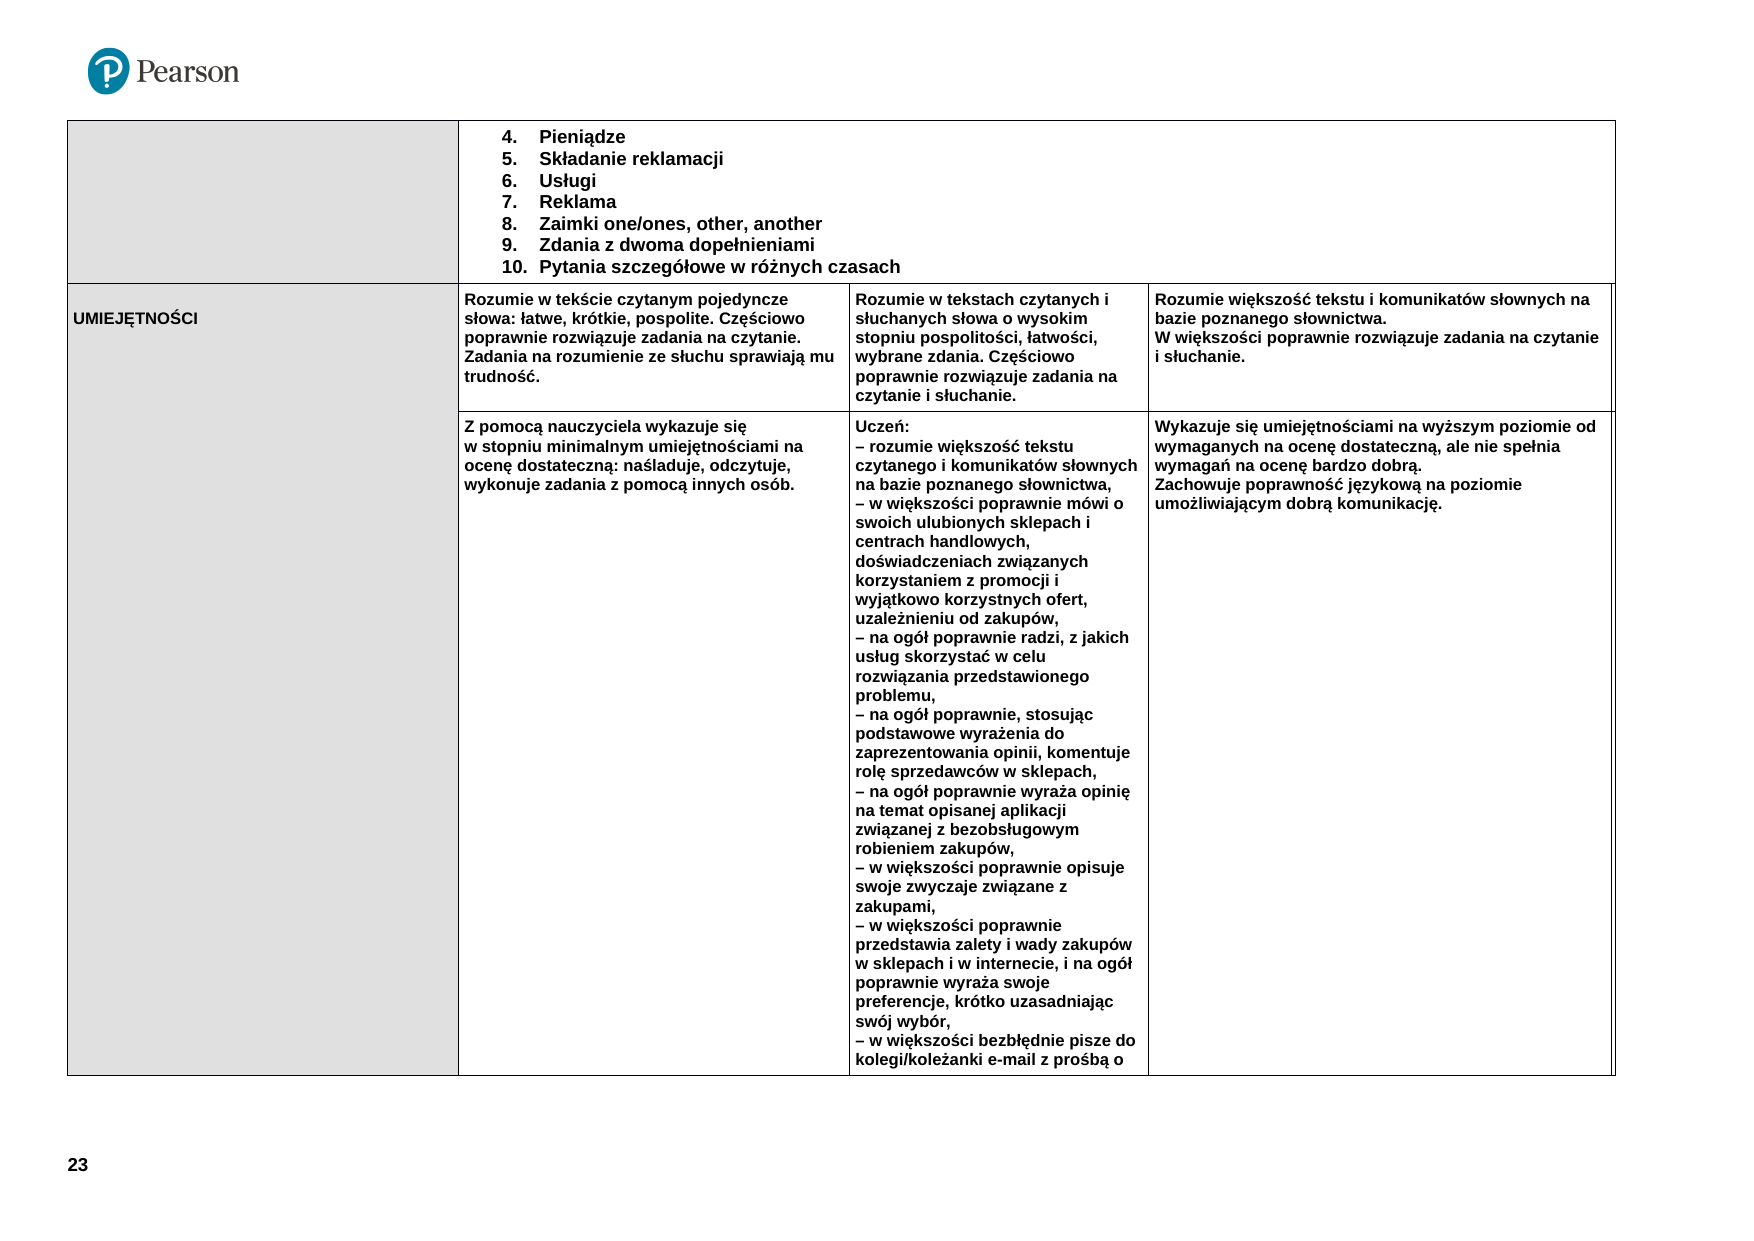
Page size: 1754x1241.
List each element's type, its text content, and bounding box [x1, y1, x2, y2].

table_cell Rozumie w tekstach czytanych i słuchanych słowa o wysokim stopniu pospolitości, łatwości, wybrane zdania. Częściowo poprawnie rozwiązuje zadania na czytanie i słuchanie. [850, 284, 1148, 411]
table_cell Rozumie w tekście czytanym pojedyncze słowa: łatwe, krótkie, pospolite. Częściowo poprawnie rozwiązuje zadania na czytanie. Zadania na rozumienie ze słuchu sprawiają mu trudność. [459, 284, 849, 411]
table_cell Rodzaje sklepów Towary Kupowanie ubrań Pieniądze Składanie reklamacji Usługi Reklama Zaimki one/ones, other, another Zdania z dwoma dopełnieniami Pytania szczegółowe w różnych czasach [459, 121, 1615, 283]
table_cell Rozumie większość tekstu i komunikatów słownych na bazie poznanego słownictwa. W większości poprawnie rozwiązuje zadania na czytanie i słuchanie. [1149, 284, 1611, 411]
table_cell Wykazuje się umiejętnościami na wyższym poziomie od wymaganych na ocenę dostateczną, ale nie spełnia wymagań na ocenę bardzo dobrą. Zachowuje poprawność językową na poziomie umożliwiającym dobrą komunikację. [1149, 412, 1611, 1075]
table_cell [68, 121, 458, 283]
picture [67, 26, 260, 116]
table_cell Uczeń: – rozumie większość tekstu czytanego i komunikatów słownych na bazie poznanego słownictwa, – w większości poprawnie mówi o swoich ulubionych sklepach i centrach handlowych, doświadczeniach związanych korzystaniem z promocji i wyjątkowo korzystnych ofert, uzależnieniu od zakupów, – na ogół poprawnie radzi, z jakich usług skorzystać w celu rozwiązania przedstawionego problemu, – na ogół poprawnie, stosując podstawowe wyrażenia do zaprezentowania opinii, komentuje rolę sprzedawców w sklepach, – na ogół poprawnie wyraża opinię na temat opisanej aplikacji związanej z bezobsługowym robieniem zakupów, – w większości poprawnie opisuje swoje zwyczaje związane z zakupami, – w większości poprawnie przedstawia zalety i wady zakupów w sklepach i w internecie, i na ogół poprawnie wyraża swoje preferencje, krótko uzasadniając swój wybór, – w większości bezbłędnie pisze do kolegi/koleżanki e-mail z prośbą o [850, 412, 1148, 1075]
table_cell Z pomocą nauczyciela wykazuje się w stopniu minimalnym umiejętnościami na ocenę dostateczną: naśladuje, odczytuje, wykonuje zadania z pomocą innych osób. [459, 412, 849, 1075]
table_cell UMIEJĘTNOŚCI [68, 284, 458, 1075]
